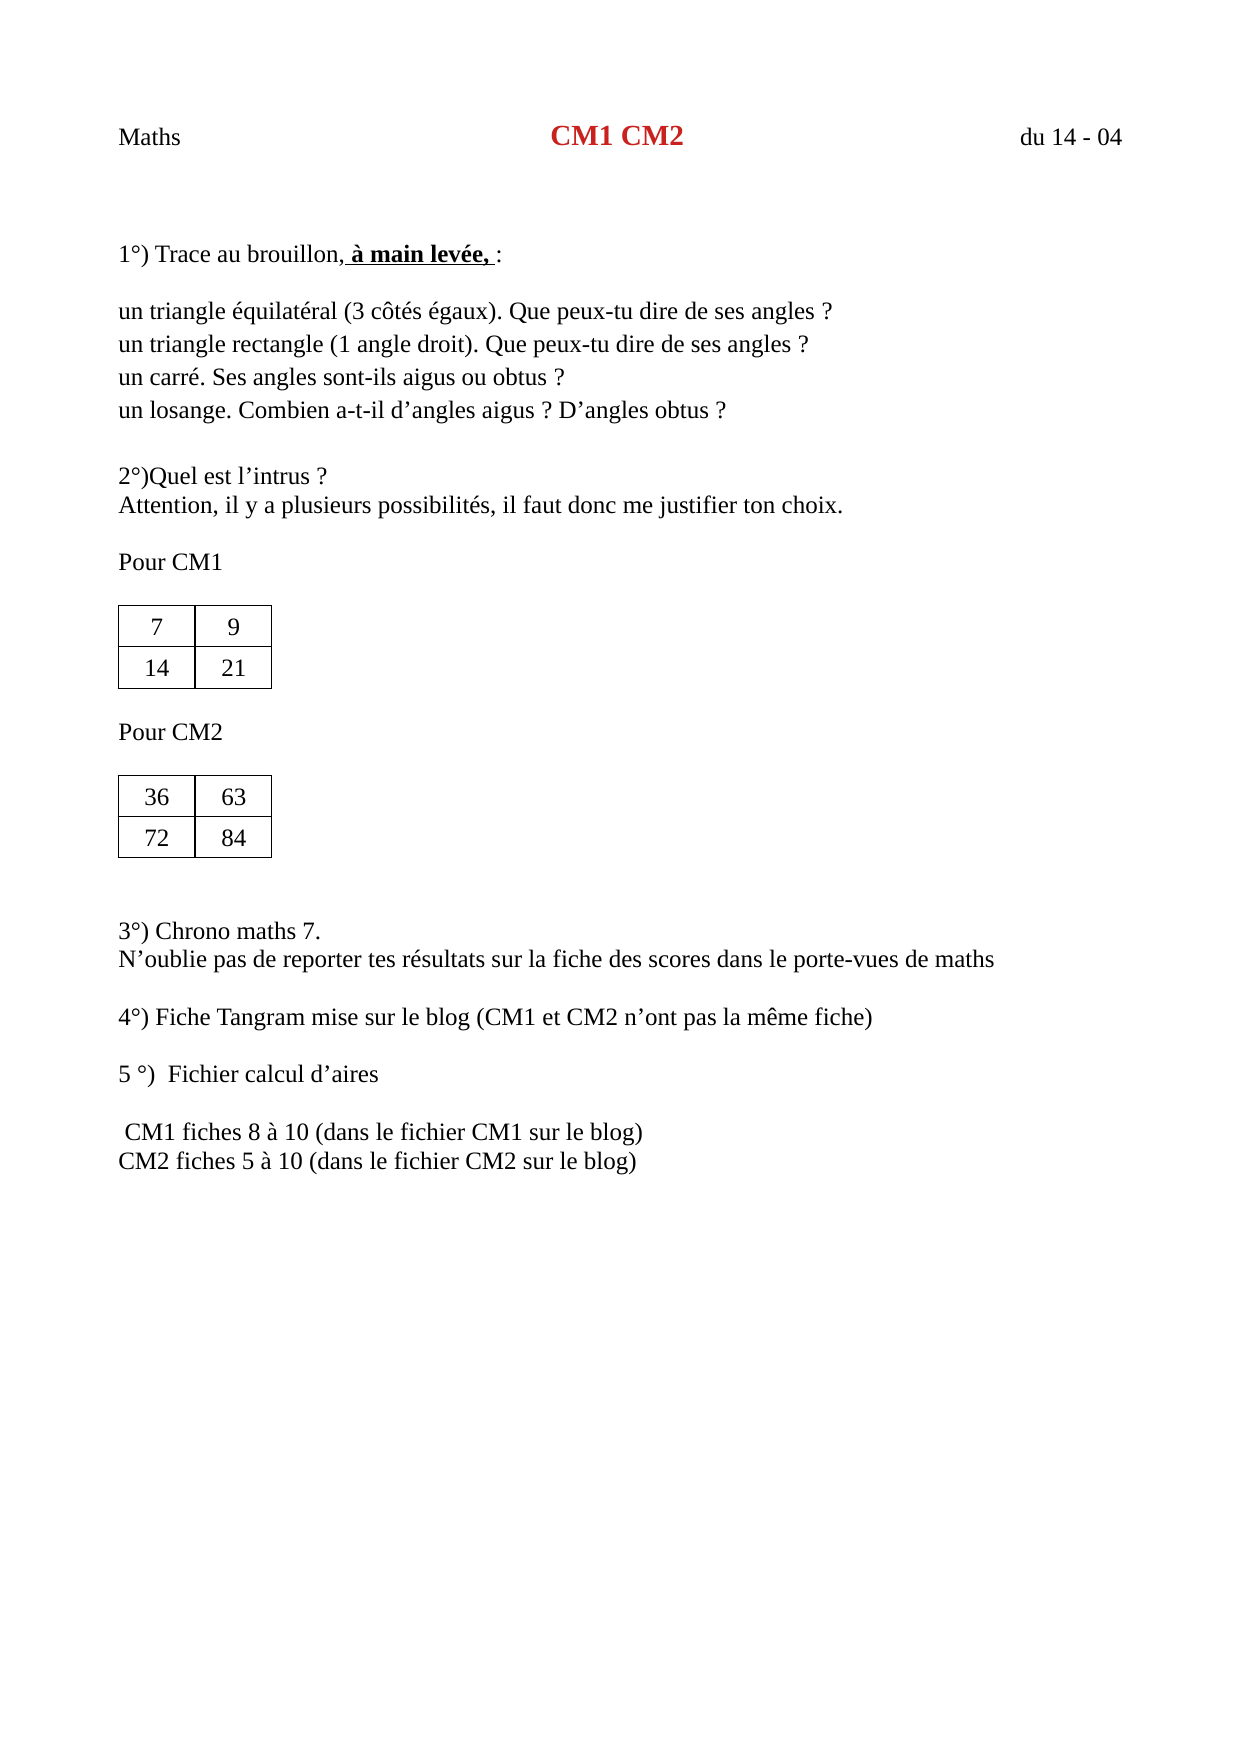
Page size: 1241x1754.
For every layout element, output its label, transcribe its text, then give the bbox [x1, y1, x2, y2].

text N’oublie pas de reporter tes résultats sur la fiche des scores dans le porte-vues de maths [118, 944, 1122, 973]
text Pour CM2 [118, 717, 1122, 746]
table_cell 14 [119, 647, 194, 687]
text un triangle rectangle (1 angle droit). Que peux-tu dire de ses angles ? [118, 329, 1122, 358]
text un triangle équilatéral (3 côtés égaux). Que peux-tu dire de ses angles ? [118, 296, 1122, 325]
text Attention, il y a plusieurs possibilités, il faut donc me justifier ton choix. [118, 490, 1122, 519]
text un carré. Ses angles sont-ils aigus ou obtus ? [118, 362, 1122, 391]
table_header 9 [196, 606, 271, 646]
text 1°) Trace au brouillon, à main levée, : [118, 239, 1122, 267]
text CM1 fiches 8 à 10 (dans le fichier CM1 sur le blog) [118, 1117, 1122, 1146]
text 2°)Quel est l’intrus ? [118, 461, 1122, 490]
table_cell 21 [196, 647, 271, 687]
table_header 63 [196, 776, 271, 816]
table_cell 72 [119, 817, 194, 857]
table_cell 84 [196, 817, 271, 857]
text 4°) Fiche Tangram mise sur le blog (CM1 et CM2 n’ont pas la même fiche) [118, 1002, 1122, 1031]
table_header 36 [119, 776, 194, 816]
text un losange. Combien a-t-il d’angles aigus ? D’angles obtus ? [118, 395, 1122, 424]
text Pour CM1 [118, 547, 1122, 576]
text 3°) Chrono maths 7. [118, 916, 1122, 944]
text CM2 fiches 5 à 10 (dans le fichier CM2 sur le blog) [118, 1146, 1122, 1174]
text 5 °) Fichier calcul d’aires [118, 1059, 1122, 1088]
table_header 7 [119, 606, 194, 646]
